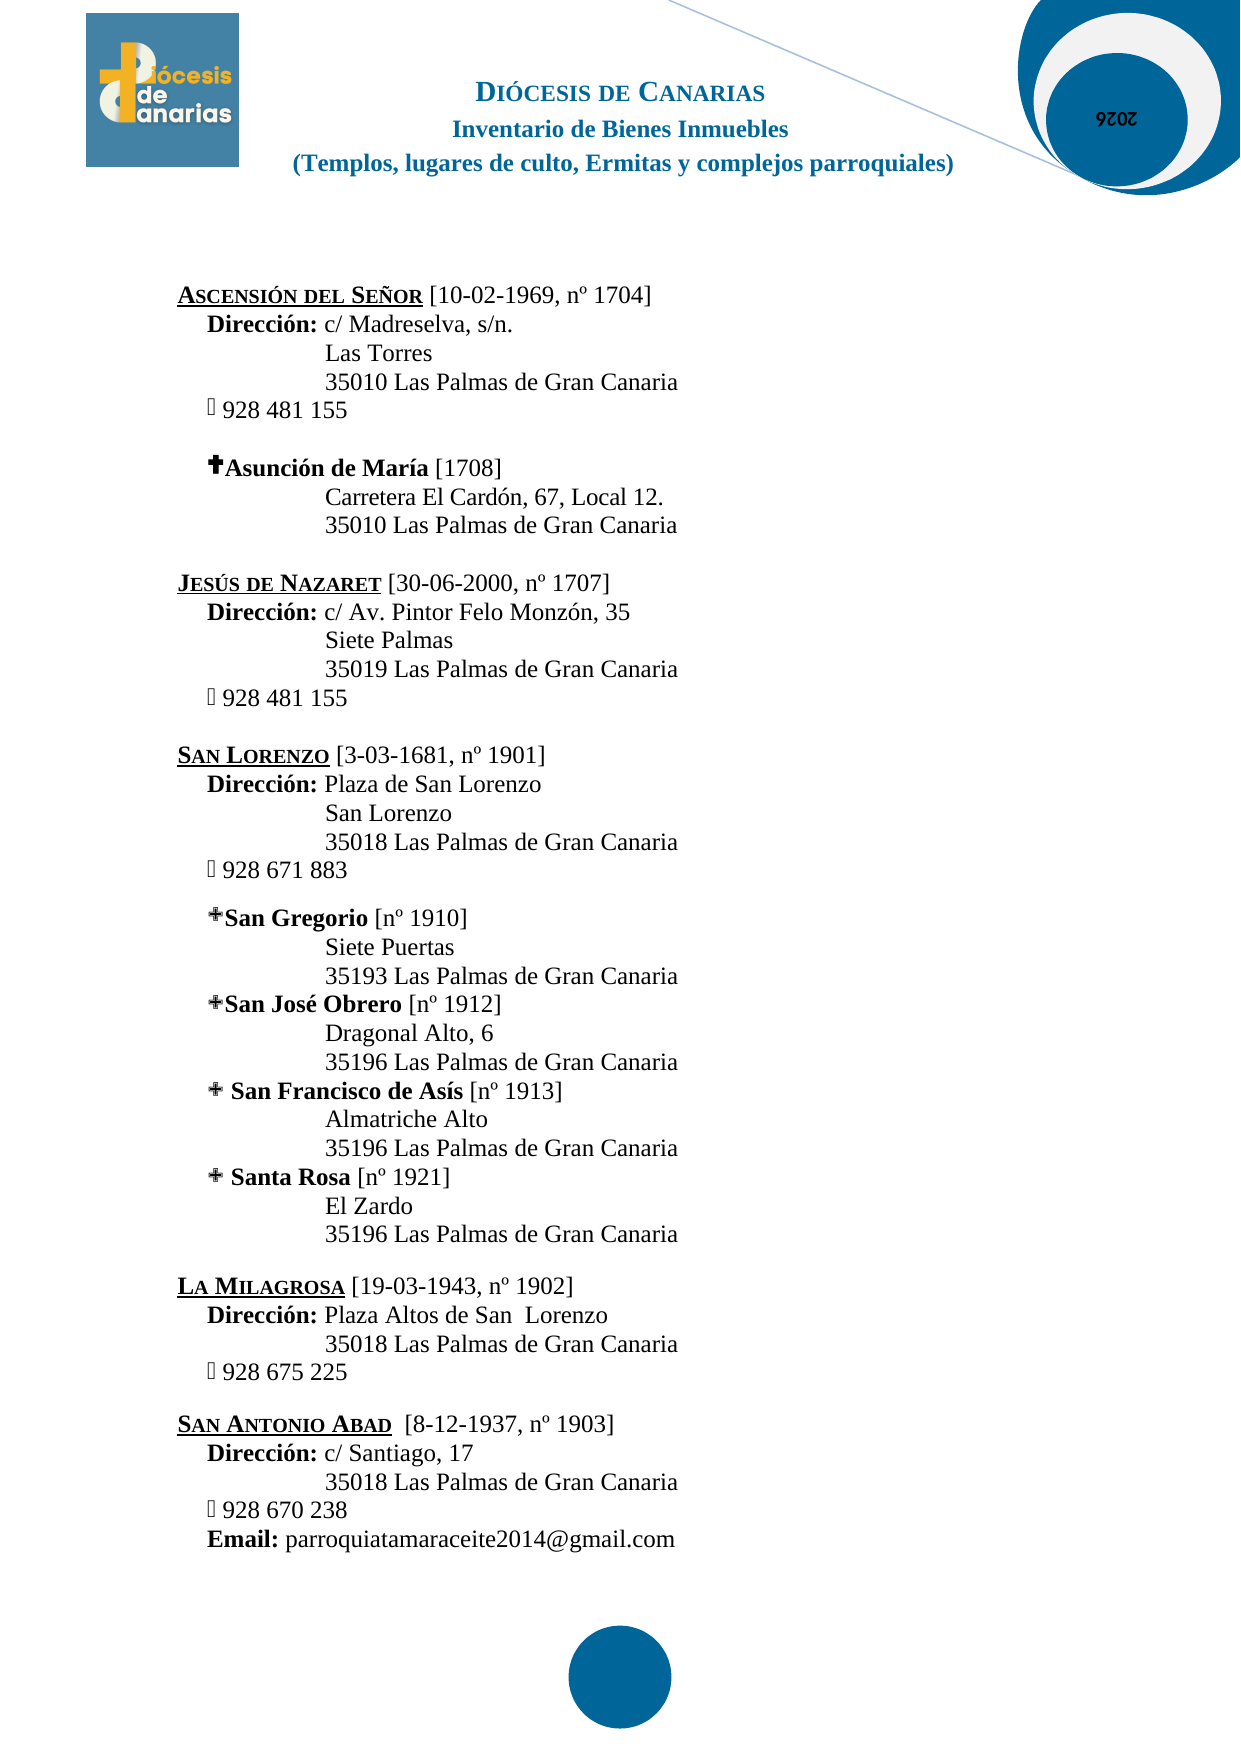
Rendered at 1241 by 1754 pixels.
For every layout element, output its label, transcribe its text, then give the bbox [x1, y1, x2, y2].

text El Zardo [177, 1191, 1063, 1219]
text  928 481 155 [177, 683, 1063, 712]
text 35193 Las Palmas de Gran Canaria [177, 961, 1063, 989]
text Dirección: c/ Santiago, 17 [177, 1438, 1063, 1467]
text  Santa Rosa [nº 1921] [177, 1162, 1063, 1191]
text Dirección: Plaza Altos de San Lorenzo [177, 1300, 1063, 1329]
text 35196 Las Palmas de Gran Canaria [177, 1047, 1063, 1076]
text San Lorenzo [177, 798, 1063, 827]
text 35019 Las Palmas de Gran Canaria [177, 654, 1063, 683]
text Dragonal Alto, 6 [177, 1018, 1063, 1047]
text Almatriche Alto [177, 1104, 1063, 1133]
text San Antonio Abad [8-12-1937, nº 1903] [177, 1409, 1063, 1438]
text San Gregorio [nº 1910] [177, 903, 1063, 932]
text 35010 Las Palmas de Gran Canaria [177, 510, 1063, 539]
text Dirección: c/ Madreselva, s/n. [177, 309, 1063, 338]
text San José Obrero [nº 1912] [177, 989, 1063, 1018]
text  928 670 238 [177, 1495, 1063, 1524]
text Carretera El Cardón, 67, Local 12. [177, 482, 1063, 510]
text  928 671 883 [177, 855, 1063, 884]
text Asunción de María [1708] [177, 453, 1063, 482]
text Dirección: Plaza de San Lorenzo [177, 769, 1063, 798]
text Dirección: c/ Av. Pintor Felo Monzón, 35 [177, 597, 1063, 625]
text  San Francisco de Asís [nº 1913] [177, 1076, 1063, 1104]
text 35196 Las Palmas de Gran Canaria [177, 1133, 1063, 1162]
text  928 675 225 [177, 1357, 1063, 1386]
text La Milagrosa [19-03-1943, nº 1902] [177, 1271, 1063, 1300]
text  928 481 155 [177, 395, 1063, 424]
text San Lorenzo [3-03-1681, nº 1901] [177, 740, 1063, 769]
text Las Torres [177, 338, 1063, 367]
text Ascensión del Señor [10-02-1969, nº 1704] [177, 280, 1063, 309]
text Jesús de Nazaret [30-06-2000, nº 1707] [177, 568, 1063, 597]
text 35018 Las Palmas de Gran Canaria [177, 1467, 1063, 1495]
text 35018 Las Palmas de Gran Canaria [177, 827, 1063, 855]
text 35010 Las Palmas de Gran Canaria [177, 367, 1063, 395]
text 35196 Las Palmas de Gran Canaria [177, 1219, 1063, 1248]
text Siete Palmas [177, 625, 1063, 654]
text 35018 Las Palmas de Gran Canaria [177, 1329, 1063, 1357]
text Email: parroquiatamaraceite2014@gmail.com [177, 1524, 1063, 1553]
text Siete Puertas [177, 932, 1063, 961]
